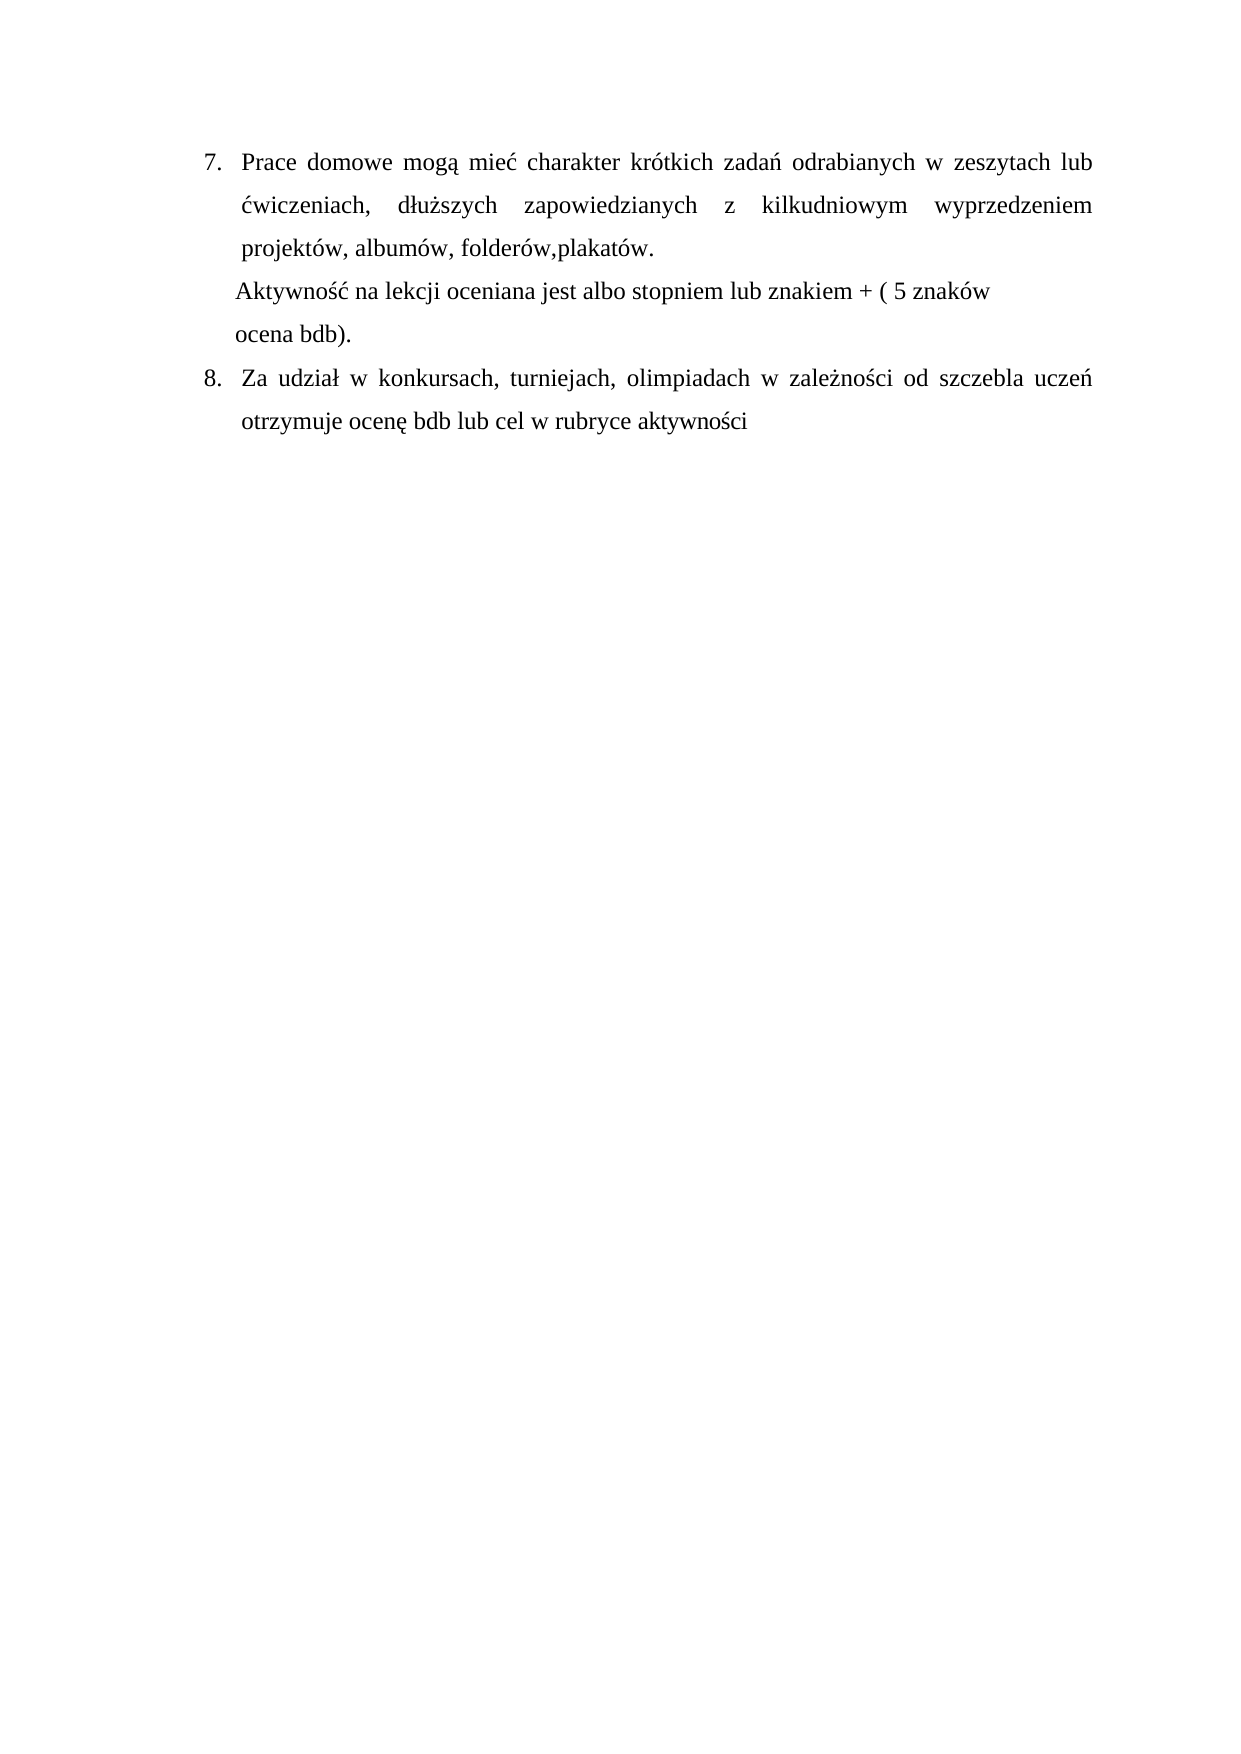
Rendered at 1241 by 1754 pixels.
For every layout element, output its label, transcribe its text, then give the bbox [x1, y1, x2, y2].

list Prace domowe mogą mieć charakter krótkich zadań odrabianych w zeszytach lub ćwiczeniach, dłuższych zapowiedzianych z kilkudniowym wyprzedzeniem projektów, albumów, folderów,plakatów. [204, 147, 1093, 262]
list Za udział w konkursach, turniejach, olimpiadach w zależności od szczebla uczeń otrzymuje ocenę bdb lub cel w rubryce aktywności [204, 363, 1093, 434]
text Aktywność na lekcji oceniana jest albo stopniem lub znakiem + ( 5 znaków ocena bdb). [235, 276, 993, 348]
